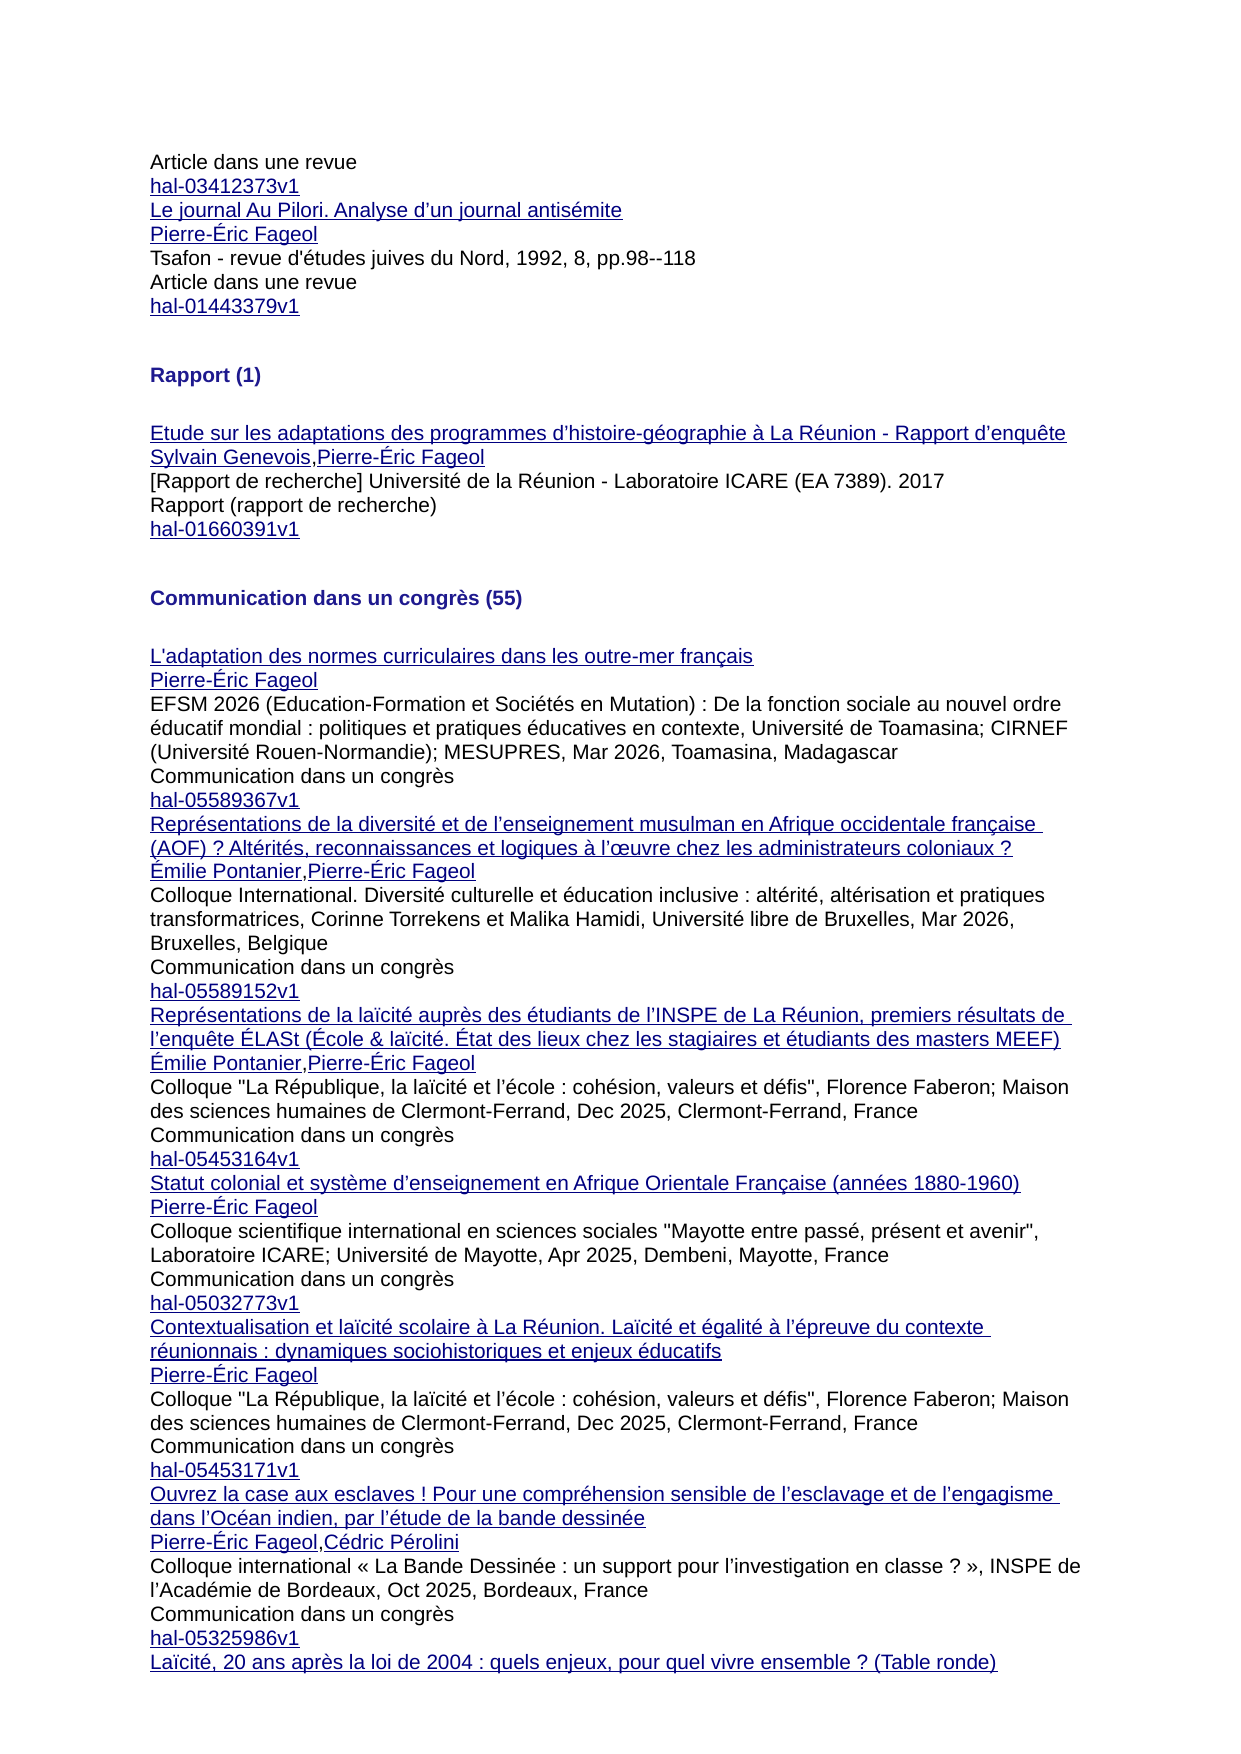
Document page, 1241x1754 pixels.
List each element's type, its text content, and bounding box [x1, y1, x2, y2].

table_cell Ouvrez la case aux esclaves ! Pour une compréhension sensible de l’esclavage et de l’engagisme dans l’Océan indien, par l’étude de la bande dessinée Pierre-Éric Fageol,Cédric Pérolini Colloque international « La Bande Dessinée : un support pour l’investigation en classe ? », INSPE de l’Académie de Bordeaux, Oct 2025, Bordeaux, France Communication dans un congrès hal-05325986v1 [150, 1482, 1090, 1650]
table_cell Laïcité, 20 ans après la loi de 2004 : quels enjeux, pour quel vivre ensemble ? (Table ronde) [150, 1650, 1090, 1674]
table_cell Article dans une revue hal-03412373v1 [150, 150, 1090, 198]
table_header L'adaptation des normes curriculaires dans les outre-mer français Pierre-Éric Fageol EFSM 2026 (Education-Formation et Sociétés en Mutation) : De la fonction sociale au nouvel ordre éducatif mondial : politiques et pratiques éducatives en contexte, Université de Toamasina; CIRNEF (Université Rouen-Normandie); MESUPRES, Mar 2026, Toamasina, Madagascar Communication dans un congrès hal-05589367v1 [150, 644, 1090, 811]
table_header Etude sur les adaptations des programmes d’histoire-géographie à La Réunion - Rapport d’enquête Sylvain Genevois,Pierre-Éric Fageol [Rapport de recherche] Université de la Réunion - Laboratoire ICARE (EA 7389). 2017 Rapport (rapport de recherche) hal-01660391v1 [150, 421, 1090, 541]
subtitle Communication dans un congrès (55) [150, 585, 1090, 609]
table_cell Représentations de la diversité et de l’enseignement musulman en Afrique occidentale française (AOF) ? Altérités, reconnaissances et logiques à l’œuvre chez les administrateurs coloniaux ? Émilie Pontanier,Pierre-Éric Fageol Colloque International. Diversité culturelle et éducation inclusive : altérité, altérisation et pratiques transformatrices, Corinne Torrekens et Malika Hamidi, Université libre de Bruxelles, Mar 2026, Bruxelles, Belgique Communication dans un congrès hal-05589152v1 [150, 811, 1090, 1003]
table_cell Contextualisation et laïcité scolaire à La Réunion. Laïcité et égalité à l’épreuve du contexte réunionnais : dynamiques sociohistoriques et enjeux éducatifs Pierre-Éric Fageol Colloque "La République, la laïcité et l’école : cohésion, valeurs et défis", Florence Faberon; Maison des sciences humaines de Clermont-Ferrand, Dec 2025, Clermont-Ferrand, France Communication dans un congrès hal-05453171v1 [150, 1315, 1090, 1482]
table_cell Statut colonial et système d’enseignement en Afrique Orientale Française (années 1880-1960) Pierre-Éric Fageol Colloque scientifique international en sciences sociales "Mayotte entre passé, présent et avenir", Laboratoire ICARE; Université de Mayotte, Apr 2025, Dembeni, Mayotte, France Communication dans un congrès hal-05032773v1 [150, 1171, 1090, 1314]
table_cell Le journal Au Pilori. Analyse d’un journal antisémite Pierre-Éric Fageol Tsafon - revue d'études juives du Nord, 1992, 8, pp.98--118 Article dans une revue hal-01443379v1 [150, 198, 1090, 318]
table_cell Représentations de la laïcité auprès des étudiants de l’INSPE de La Réunion, premiers résultats de l’enquête ÉLASt (École & laïcité. État des lieux chez les stagiaires et étudiants des masters MEEF) Émilie Pontanier,Pierre-Éric Fageol Colloque "La République, la laïcité et l’école : cohésion, valeurs et défis", Florence Faberon; Maison des sciences humaines de Clermont-Ferrand, Dec 2025, Clermont-Ferrand, France Communication dans un congrès hal-05453164v1 [150, 1003, 1090, 1171]
subtitle Rapport (1) [150, 362, 1090, 386]
